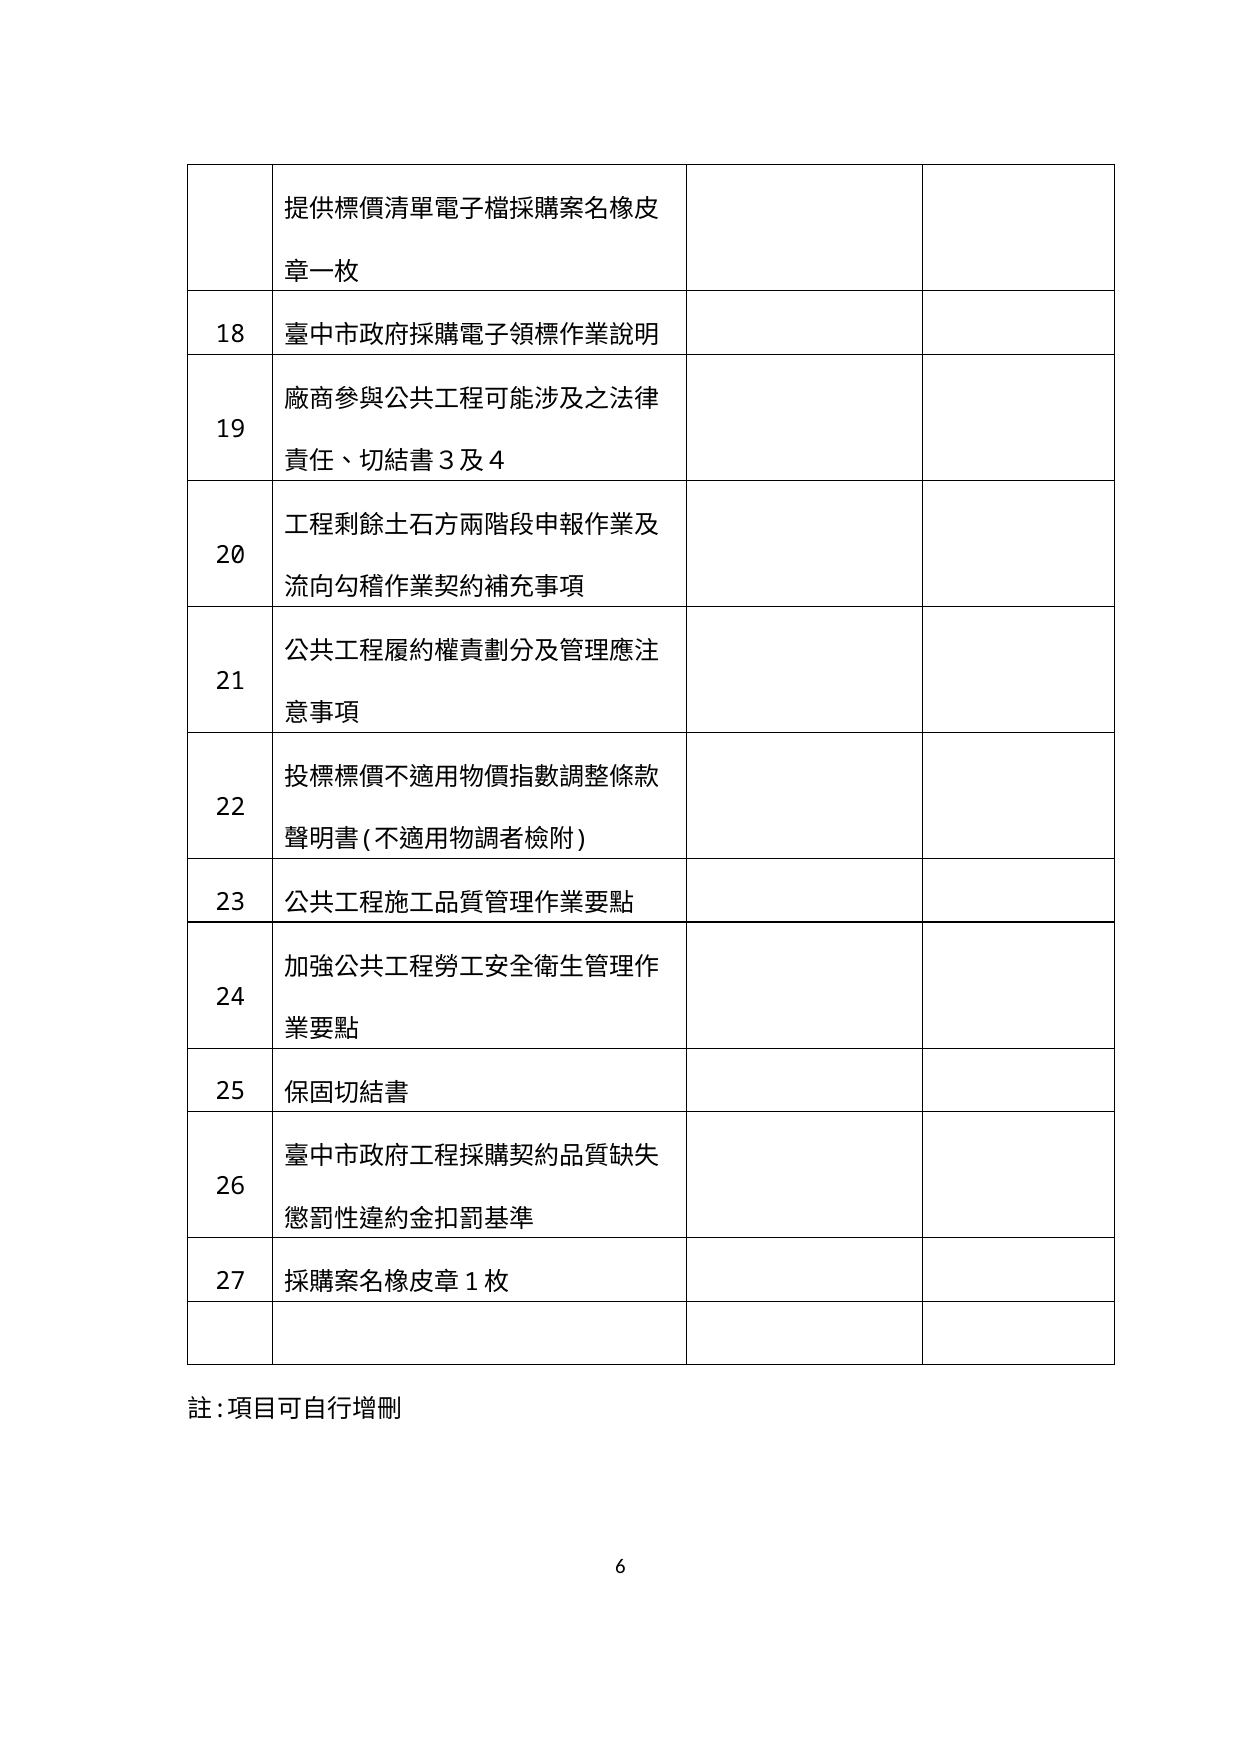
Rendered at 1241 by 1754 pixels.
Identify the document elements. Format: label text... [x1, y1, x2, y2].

table_cell 26 [188, 1112, 272, 1237]
table_cell 18 [188, 291, 272, 354]
table_cell [188, 1302, 272, 1364]
table_cell 公共工程履約權責劃分及管理應注意事項 [273, 607, 686, 732]
table_cell [687, 291, 922, 354]
table_cell 公共工程施工品質管理作業要點 [273, 859, 686, 921]
table_cell [923, 291, 1114, 354]
table_cell 19 [188, 355, 272, 480]
table_cell [923, 165, 1114, 290]
table_cell 22 [188, 733, 272, 858]
table_cell [687, 859, 922, 921]
table_cell [687, 355, 922, 480]
table_cell 臺中市政府採購電子領標作業說明 [273, 291, 686, 354]
table_cell 20 [188, 481, 272, 606]
table_cell [923, 1049, 1114, 1111]
table_cell [687, 481, 922, 606]
table_cell [923, 1112, 1114, 1237]
table_cell 保固切結書 [273, 1049, 686, 1111]
table_cell [687, 1302, 922, 1364]
table_cell [687, 1238, 922, 1301]
table_cell [687, 733, 922, 858]
table_cell [923, 1238, 1114, 1301]
table_cell 廠商參與公共工程可能涉及之法律責任、切結書３及４ [273, 355, 686, 480]
table_cell 23 [188, 859, 272, 921]
table_cell 工程剩餘土石方兩階段申報作業及流向勾稽作業契約補充事項 [273, 481, 686, 606]
text 註:項目可自行增刪 [187, 1365, 1053, 1428]
table_cell [687, 923, 922, 1047]
table_cell [923, 1302, 1114, 1364]
table_cell [923, 923, 1114, 1047]
table_cell [923, 355, 1114, 480]
table_cell [273, 1302, 686, 1364]
table_cell [923, 607, 1114, 732]
table_cell 臺中市政府工程採購契約品質缺失懲罰性違約金扣罰基準 [273, 1112, 686, 1237]
table_cell [687, 165, 922, 290]
table_cell [687, 607, 922, 732]
table_cell 25 [188, 1049, 272, 1111]
table_cell [923, 859, 1114, 921]
table_cell [687, 1049, 922, 1111]
table_cell 採購案名橡皮章1枚 [273, 1238, 686, 1301]
table_cell 21 [188, 607, 272, 732]
table_cell 加強公共工程勞工安全衛生管理作業要點 [273, 923, 686, 1047]
table_cell [687, 1112, 922, 1237]
table_cell 提供標價清單電子檔採購案名橡皮章一枚 [273, 165, 686, 290]
table_cell 24 [188, 923, 272, 1047]
table_cell 投標標價不適用物價指數調整條款聲明書(不適用物調者檢附) [273, 733, 686, 858]
table_cell 27 [188, 1238, 272, 1301]
table_cell [923, 733, 1114, 858]
table_cell [923, 481, 1114, 606]
table_cell [188, 165, 272, 290]
